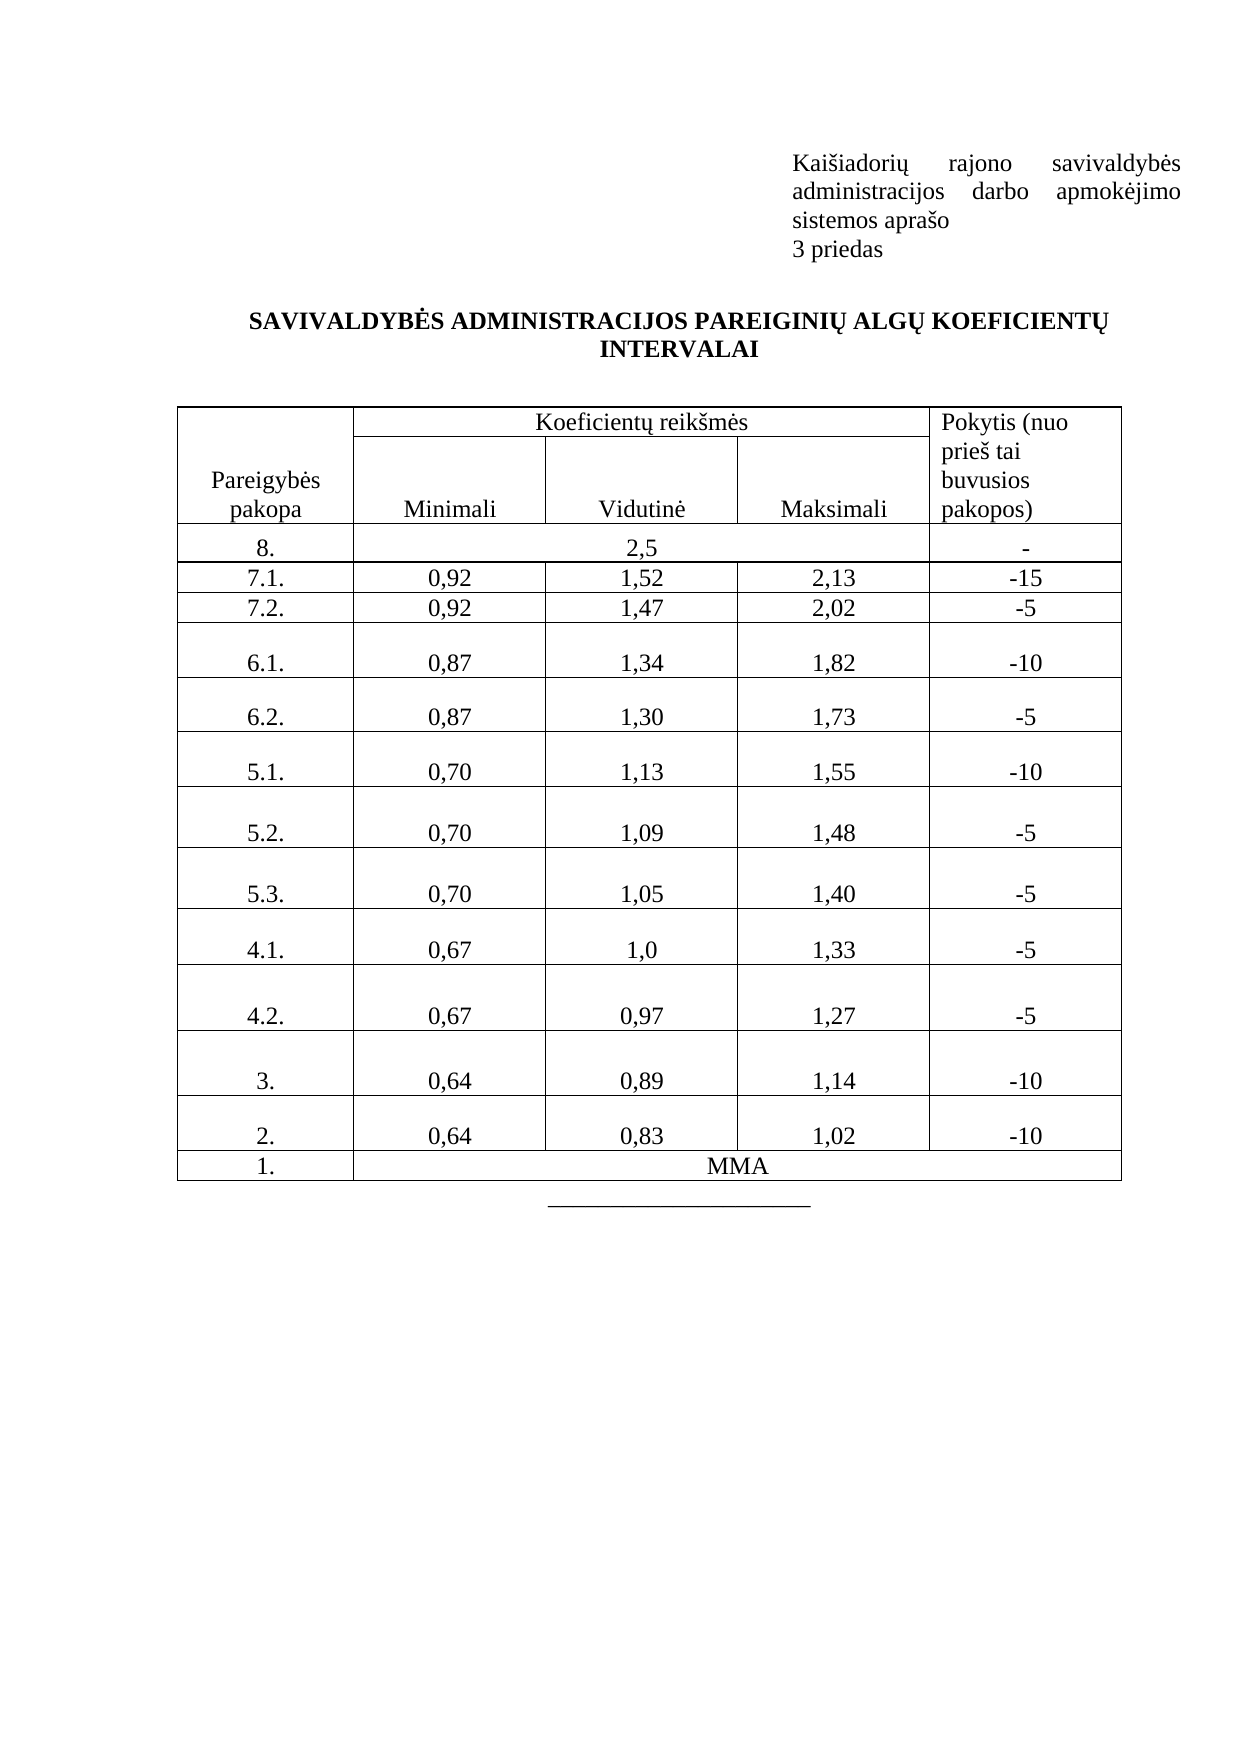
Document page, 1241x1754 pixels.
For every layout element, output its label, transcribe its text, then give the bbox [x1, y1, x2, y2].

table_cell 1,02 [738, 1096, 929, 1150]
table_header Pokytis (nuo prieš tai buvusios pakopos) [930, 408, 1121, 522]
table_cell 2,02 [738, 593, 929, 622]
table_cell 2. [178, 1096, 353, 1150]
table_cell -10 [930, 1031, 1121, 1095]
table_cell 7.2. [178, 593, 353, 622]
table_cell 0,92 [354, 563, 545, 592]
table_cell 0,97 [546, 965, 737, 1029]
table_cell 1,47 [546, 593, 737, 622]
table_cell 0,83 [546, 1096, 737, 1150]
table_cell 1. [178, 1151, 353, 1180]
table_cell 1,34 [546, 623, 737, 677]
table_cell 5.1. [178, 732, 353, 786]
table_cell 1,33 [738, 909, 929, 964]
table_cell 3. [178, 1031, 353, 1095]
table_cell -15 [930, 563, 1121, 592]
table_cell 0,70 [354, 848, 545, 908]
table_cell 0,64 [354, 1031, 545, 1095]
table_cell 0,87 [354, 623, 545, 677]
text SAVIVALDYBĖS ADMINISTRACIJOS PAREIGINIŲ ALGŲ KOEFICIENTŲ INTERVALAI [177, 306, 1181, 363]
table_cell -5 [930, 909, 1121, 964]
table_cell 6.1. [178, 623, 353, 677]
table_cell -5 [930, 593, 1121, 622]
table_cell 1,05 [546, 848, 737, 908]
table_cell 7.1. [178, 563, 353, 592]
table_cell 0,70 [354, 732, 545, 786]
text 3 priedas [792, 234, 1181, 263]
table_cell Minimali [354, 437, 545, 522]
table_cell 1,73 [738, 678, 929, 731]
table_cell - [930, 524, 1121, 561]
table_cell 1,48 [738, 787, 929, 847]
table_cell Maksimali [738, 437, 929, 522]
table_cell 1,27 [738, 965, 929, 1029]
table_cell -10 [930, 732, 1121, 786]
table_cell 1,30 [546, 678, 737, 731]
table_cell 0,89 [546, 1031, 737, 1095]
table_cell 1,82 [738, 623, 929, 677]
table_header Pareigybės pakopa [178, 408, 353, 522]
table_cell 8. [178, 524, 353, 561]
table_cell 6.2. [178, 678, 353, 731]
table_cell 5.2. [178, 787, 353, 847]
table_cell -10 [930, 623, 1121, 677]
table_cell 5.3. [178, 848, 353, 908]
table_cell 1,40 [738, 848, 929, 908]
table_cell Vidutinė [546, 437, 737, 522]
table_cell 0,92 [354, 593, 545, 622]
table_cell 0,67 [354, 965, 545, 1029]
table_cell -5 [930, 965, 1121, 1029]
text _____________________ [177, 1181, 1181, 1210]
table_cell MMA [354, 1151, 1121, 1180]
table_cell 4.1. [178, 909, 353, 964]
table_cell 2,13 [738, 563, 929, 592]
table_cell -5 [930, 787, 1121, 847]
table_cell 0,67 [354, 909, 545, 964]
text Kaišiadorių rajono savivaldybės administracijos darbo apmokėjimo sistemos aprašo [792, 148, 1181, 234]
table_header Koeficientų reikšmės [354, 408, 929, 436]
table_cell 1,0 [546, 909, 737, 964]
table_cell 0,70 [354, 787, 545, 847]
table_cell 0,64 [354, 1096, 545, 1150]
table_cell -10 [930, 1096, 1121, 1150]
table_cell 0,87 [354, 678, 545, 731]
table_cell 4.2. [178, 965, 353, 1029]
table_cell 1,14 [738, 1031, 929, 1095]
table_cell -5 [930, 848, 1121, 908]
table_cell 1,52 [546, 563, 737, 592]
table_cell 1,55 [738, 732, 929, 786]
table_cell -5 [930, 678, 1121, 731]
table_cell 2,5 [354, 524, 929, 561]
table_cell 1,13 [546, 732, 737, 786]
table_cell 1,09 [546, 787, 737, 847]
